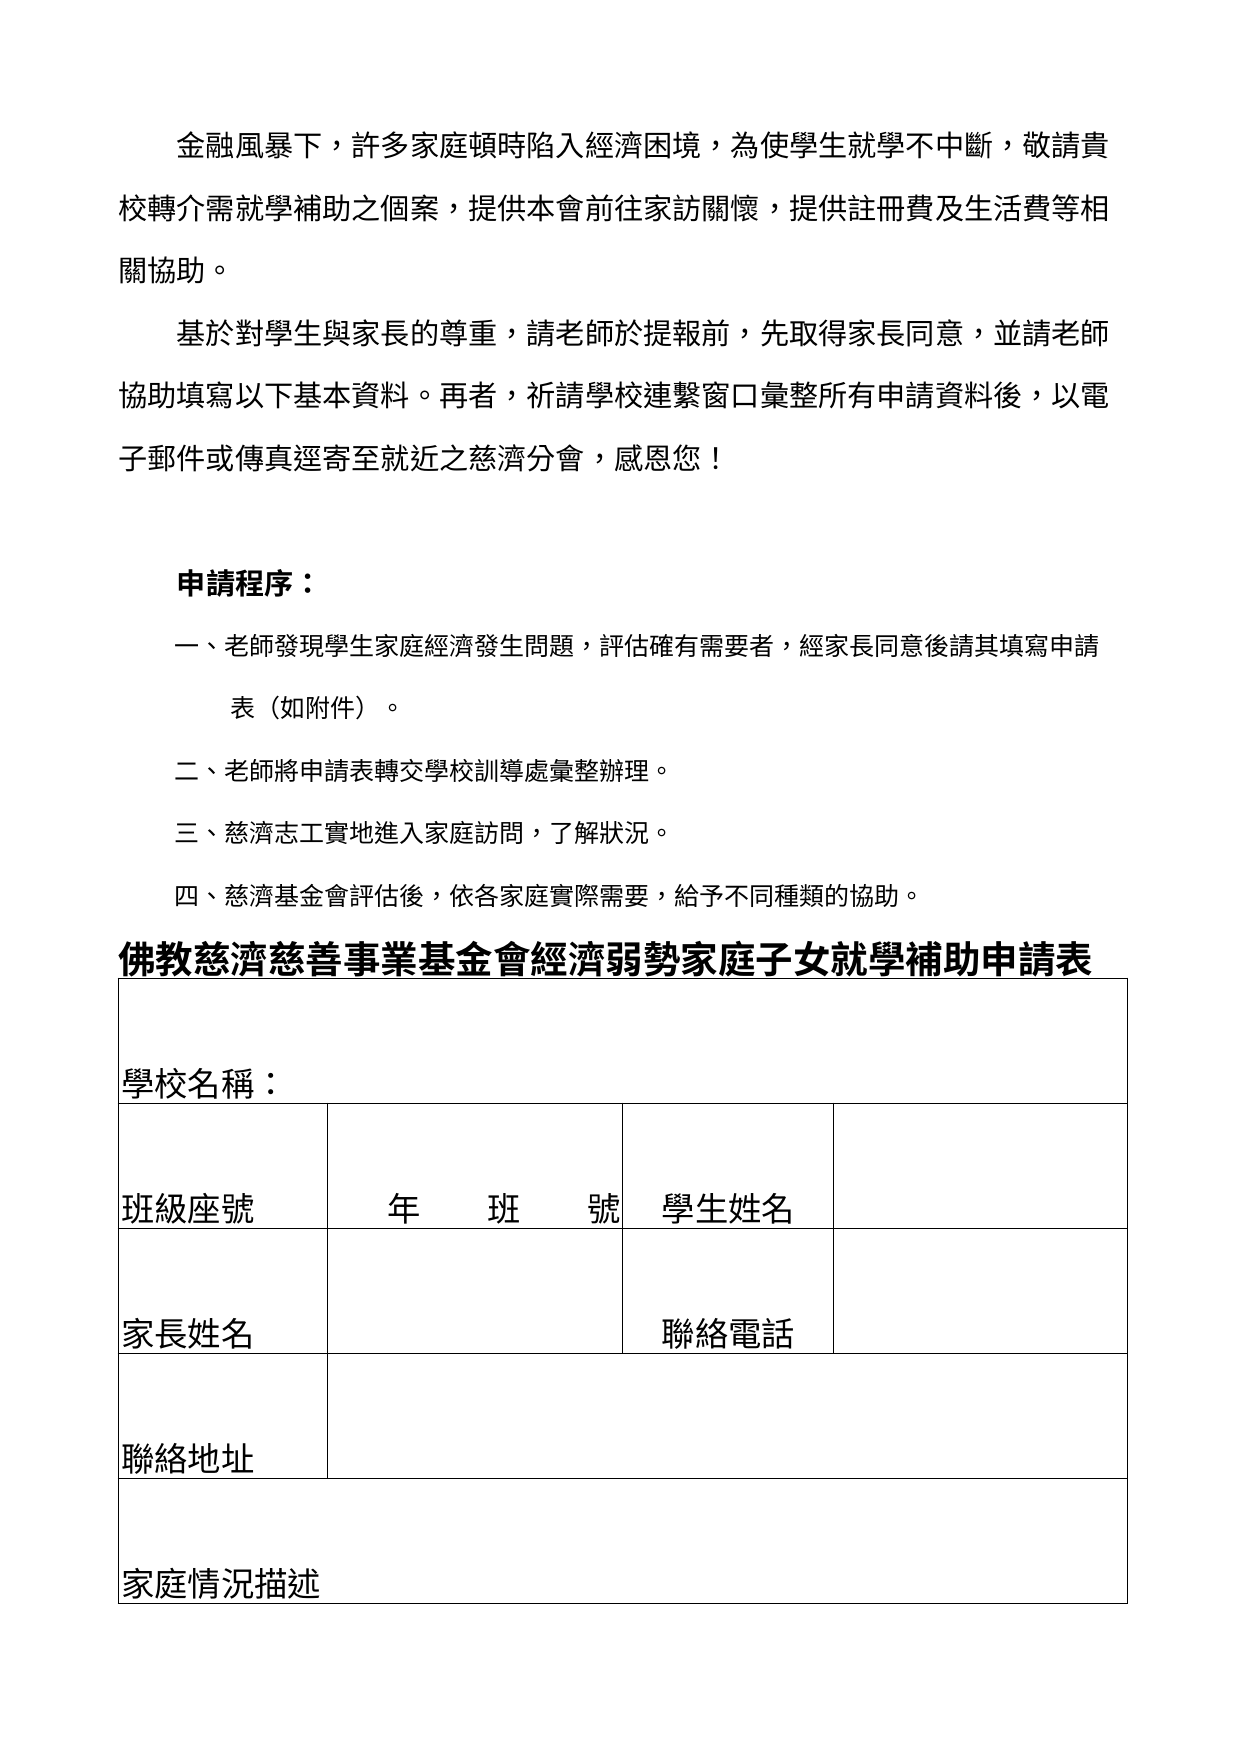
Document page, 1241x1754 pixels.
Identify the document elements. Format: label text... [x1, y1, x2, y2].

table_cell [834, 1229, 1127, 1352]
text 四、慈濟基金會評估後，依各家庭實際需要，給予不同種類的協助。 [174, 852, 1122, 915]
text 金融風暴下，許多家庭頓時陷入經濟困境，為使學生就學不中斷，敬請貴校轉介需就學補助之個案，提供本會前往家訪關懷，提供註冊費及生活費等相關協助。 [118, 102, 1122, 290]
table_cell [328, 1229, 622, 1352]
table_cell 年 班 號 [328, 1104, 622, 1227]
table_cell [834, 1104, 1127, 1227]
table_cell 學生姓名 [623, 1104, 833, 1227]
text 申請程序： [118, 540, 1122, 602]
table_cell 班級座號 [119, 1104, 327, 1227]
text 一、老師發現學生家庭經濟發生問題，評估確有需要者，經家長同意後請其填寫申請表（如附件）。 [174, 602, 1122, 727]
text 二、老師將申請表轉交學校訓導處彙整辦理。 [174, 727, 1122, 790]
table_header 學校名稱： [119, 979, 1127, 1102]
table_cell 聯絡電話 [623, 1229, 833, 1352]
text 三、慈濟志工實地進入家庭訪問，了解狀況。 [174, 790, 1122, 852]
table_cell [328, 1354, 1127, 1477]
text 基於對學生與家長的尊重，請老師於提報前，先取得家長同意，並請老師協助填寫以下基本資料。再者，祈請學校連繫窗口彙整所有申請資料後，以電子郵件或傳真逕寄至就近之慈濟分會，感恩您！ [118, 290, 1122, 477]
table_cell 聯絡地址 [119, 1354, 327, 1477]
table_cell 家長姓名 [119, 1229, 327, 1352]
table_cell 家庭情況描述 [119, 1479, 1127, 1602]
text 佛教慈濟慈善事業基金會經濟弱勢家庭子女就學補助申請表 [118, 915, 1122, 977]
